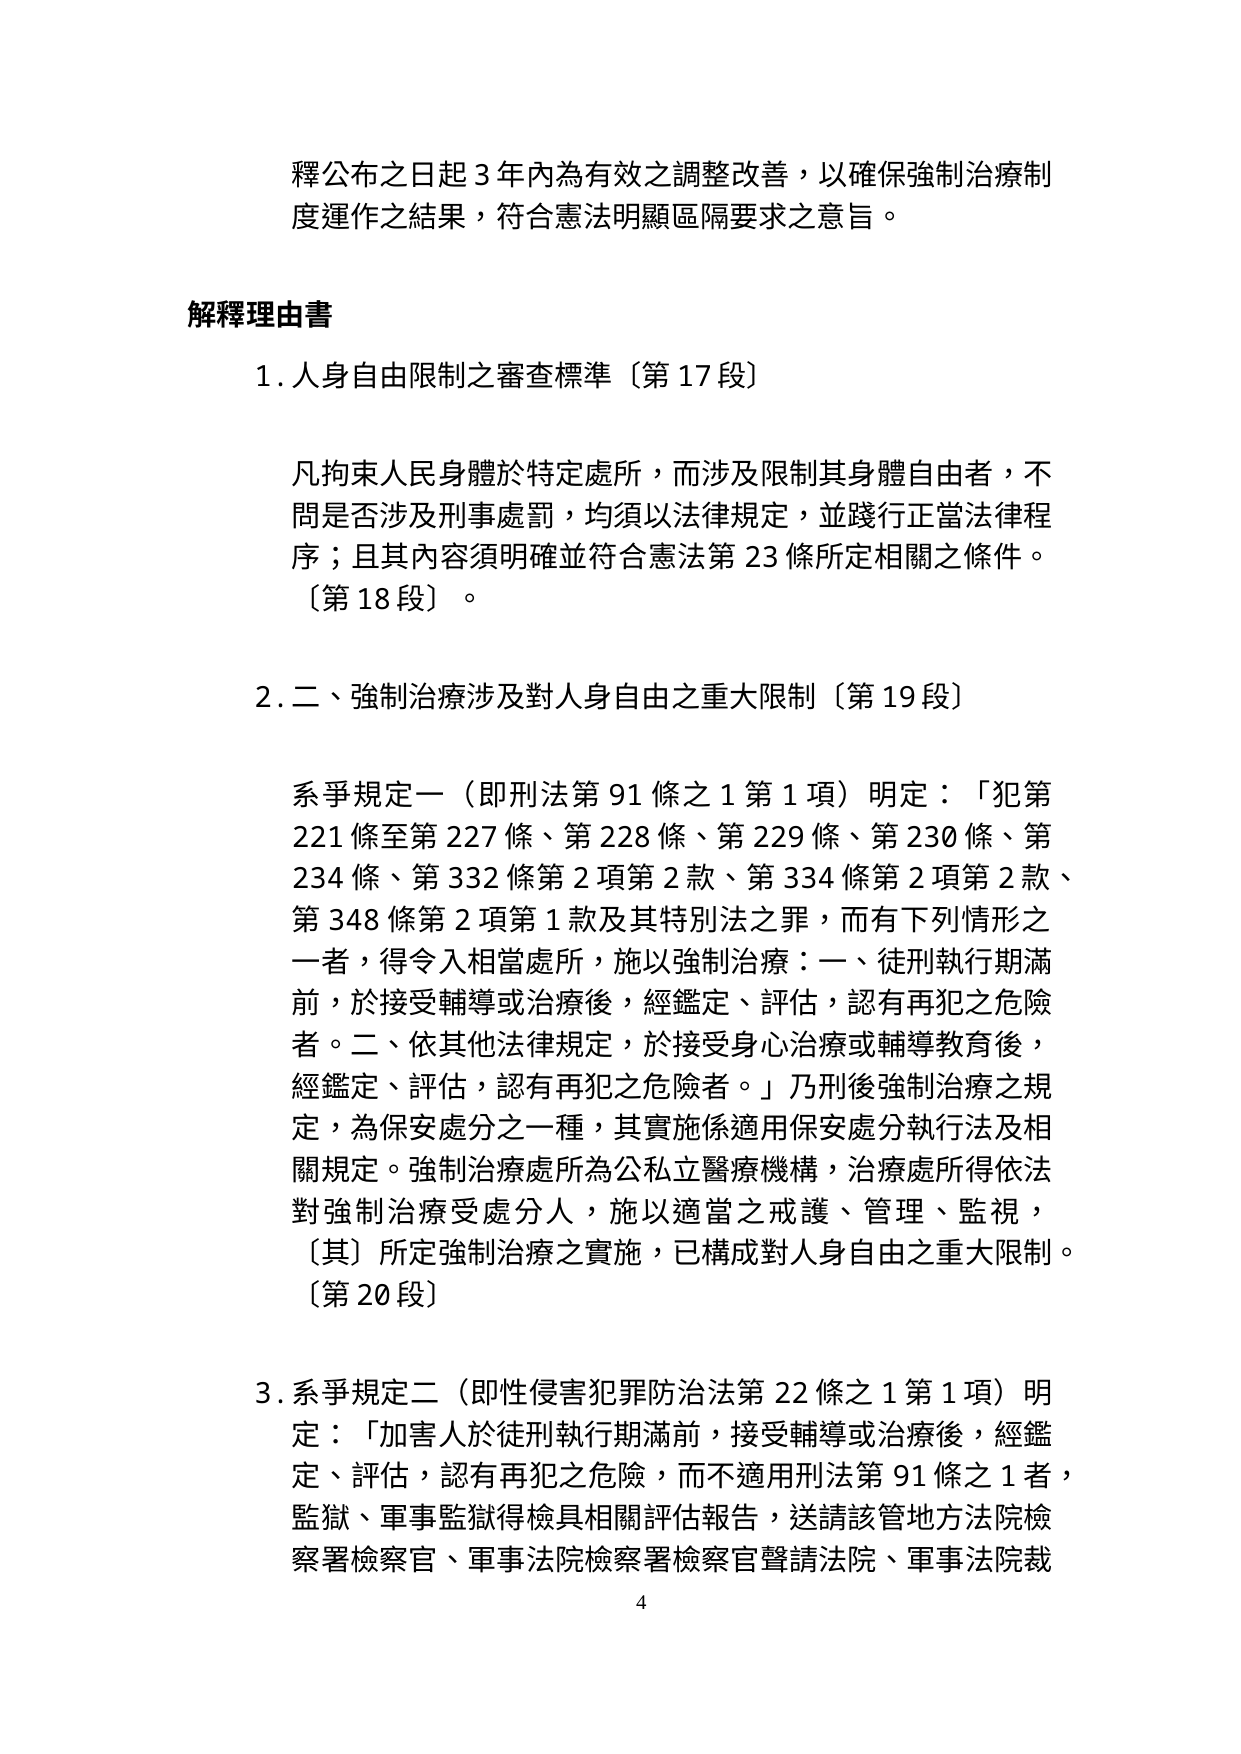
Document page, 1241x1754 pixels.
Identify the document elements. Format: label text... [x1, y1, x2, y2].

list 人身自由限制之審查標準〔第17段〕 [254, 353, 1053, 395]
list 系爭規定二（即性侵害犯罪防治法第22條之1第1項）明定：「加害人於徒刑執行期滿前，接受輔導或治療後，經鑑定、評估，認有再犯之危險，而不適用刑法第91條之1者，監獄、軍事監獄得檢具相關評估報告，送請該管地方法院檢察署檢察官、軍事法院檢察署檢察官聲請法院、軍事法院裁定命其進入醫療機構或其他指定處所，施以強制治療。」亦屬刑後強制治療之規定。其治療處所為醫療機構或其他處所。強制治療處所因治療目的，得限制強制治療受處分人之居住場所或行動，〔其〕所定強制治療之實施，亦已構成對人身自由之重大限制。〔第21段〕 [254, 1370, 1053, 1578]
list 釋公布之日起3年內為有效之調整改善，以確保強制治療制度運作之結果，符合憲法明顯區隔要求之意旨。 [254, 151, 1053, 236]
text 解釋理由書 [187, 292, 1053, 334]
list 二、強制治療涉及對人身自由之重大限制〔第19段〕 [254, 674, 1053, 716]
text 系爭規定一（即刑法第91條之1第1項）明定：「犯第221條至第227條、第228條、第229條、第230條、第234條、第332條第2項第2款、第334條第2項第2款、第348條第2項第1款及其特別法之罪，而有下列情形之一者，得令入相當處所，施以強制治療：一、徒刑執行期滿前，於接受輔導或治療後，經鑑定、評估，認有再犯之危險者。二、依其他法律規定，於接受身心治療或輔導教育後，經鑑定、評估，認有再犯之危險者。」乃刑後強制治療之規定，為保安處分之一種，其實施係適用保安處分執行法及相關規定。強制治療處所為公私立醫療機構，治療處所得依法對強制治療受處分人，施以適當之戒護、管理、監視，〔其〕所定強制治療之實施，已構成對人身自由之重大限制。〔第20段〕 [292, 772, 1053, 1314]
text 凡拘束人民身體於特定處所，而涉及限制其身體自由者，不問是否涉及刑事處罰，均須以法律規定，並踐行正當法律程序；且其內容須明確並符合憲法第23條所定相關之條件。〔第18段〕。 [292, 451, 1053, 618]
